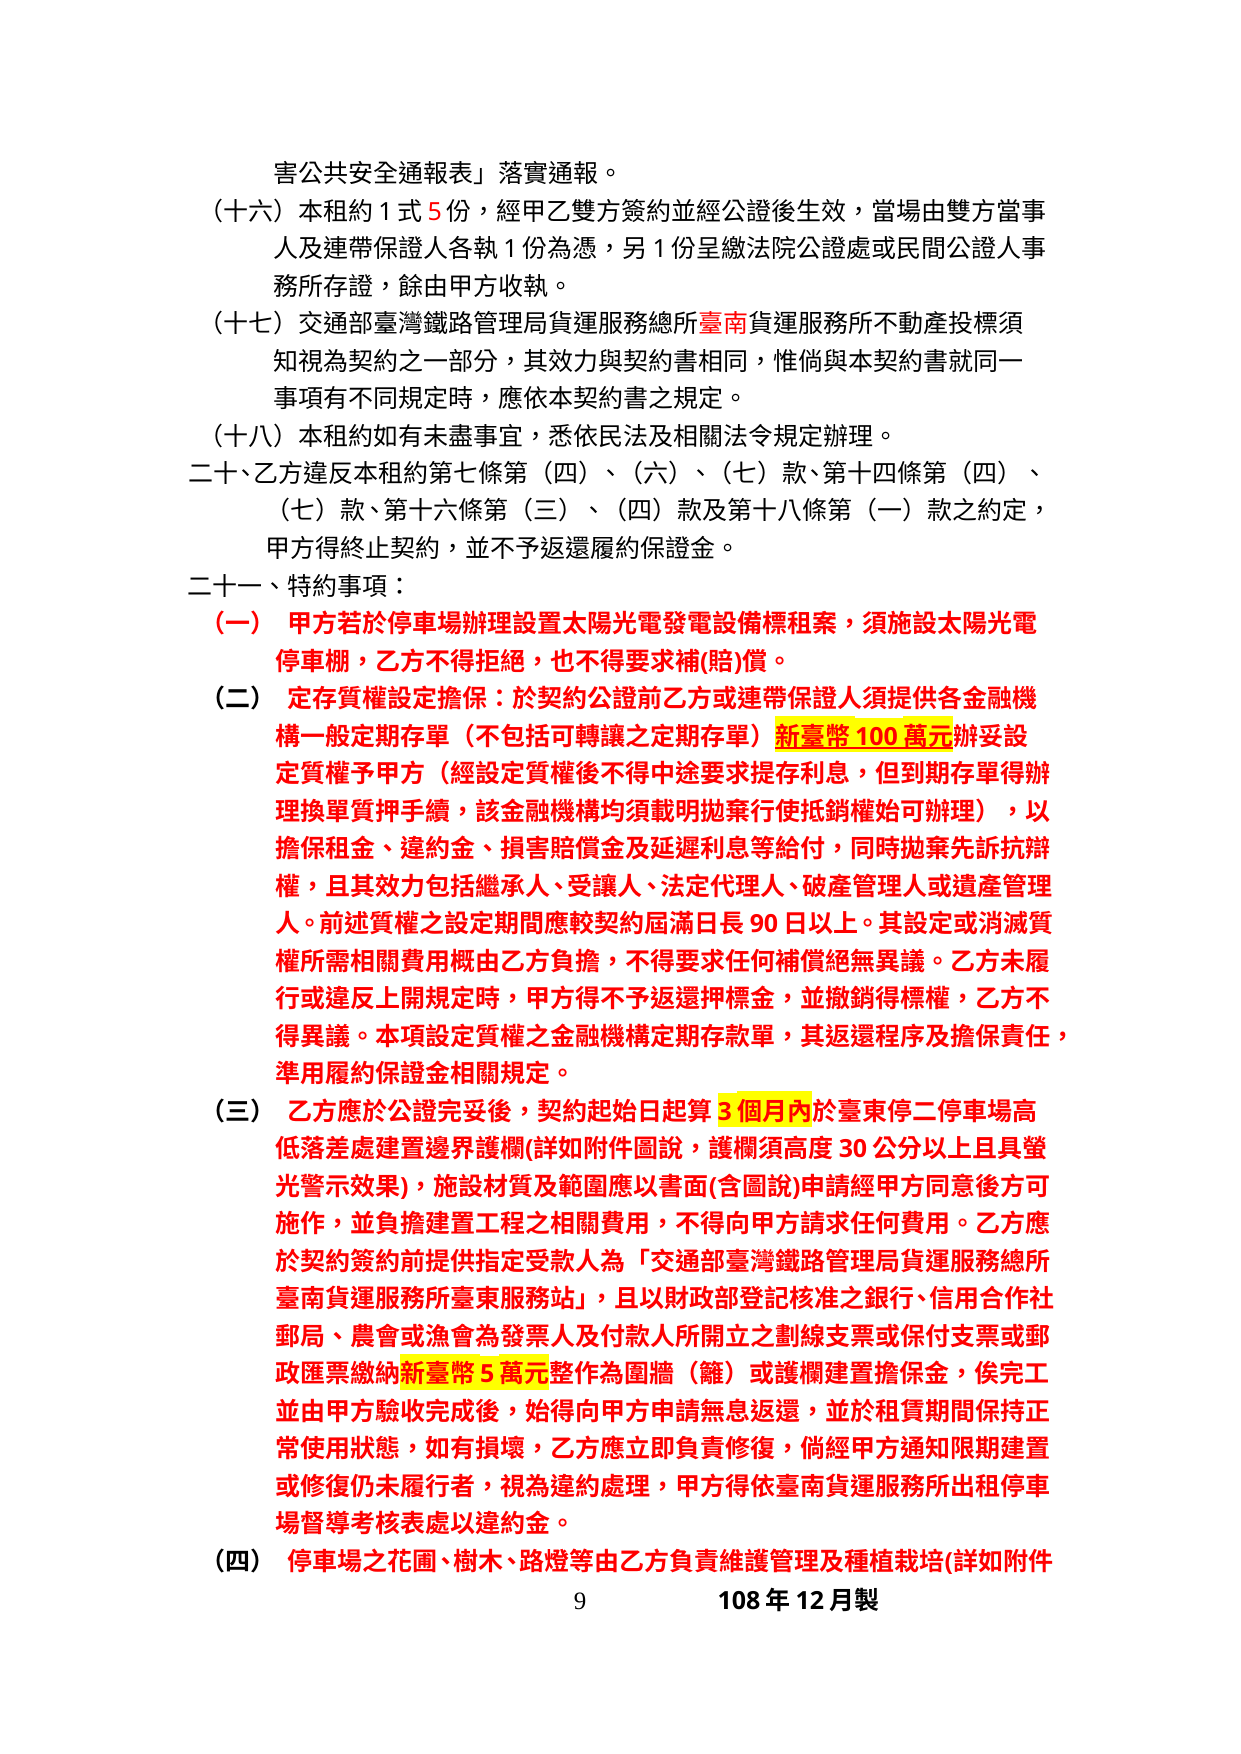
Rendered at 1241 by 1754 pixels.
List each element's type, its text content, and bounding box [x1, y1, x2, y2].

list 停車場之花圃、樹木、路燈等由乙方負責維護管理及種植栽培(詳如附件 [200, 1540, 1053, 1578]
list 交通部臺灣鐵路管理局貨運服務總所臺南貨運服務所不動產投標須知視為契約之一部分，其效力與契約書相同，惟倘與本契約書就同一事項有不同規定時，應依本契約書之規定。 [198, 303, 1047, 415]
list 甲方若於停車場辦理設置太陽光電發電設備標租案，須施設太陽光電停車棚，乙方不得拒絕，也不得要求補(賠)償。 [200, 603, 1053, 678]
text 二十一、特約事項： [187, 565, 1053, 603]
list 乙方應於公證完妥後，契約起始日起算3個月內於臺東停二停車場高低落差處建置邊界護欄(詳如附件圖說，護欄須高度30公分以上且具螢光警示效果)，施設材質及範圍應以書面(含圖說)申請經甲方同意後方可施作，並負擔建置工程之相關費用，不得向甲方請求任何費用。乙方應於契約簽約前提供指定受款人為「交通部臺灣鐵路管理局貨運服務總所臺南貨運服務所臺東服務站」，且以財政部登記核准之銀行、信用合作社、郵局、農會或漁會為發票人及付款人所開立之劃線支票或保付支票或郵政匯票繳納新臺幣5萬元整作為圍牆（籬）或護欄建置擔保金，俟完工並由甲方驗收完成後，始得向甲方申請無息返還，並於租賃期間保持正常使用狀態，如有損壞，乙方應立即負責修復，倘經甲方通知限期建置或修復仍未履行者，視為違約處理，甲方得依臺南貨運服務所出租停車場督導考核表處以違約金。 [200, 1090, 1053, 1540]
list 定存質權設定擔保：於契約公證前乙方或連帶保證人須提供各金融機構一般定期存單（不包括可轉讓之定期存單）新臺幣100萬元辦妥設定質權予甲方（經設定質權後不得中途要求提存利息，但到期存單得辦理換單質押手續，該金融機構均須載明拋棄行使抵銷權始可辦理），以擔保租金、違約金、損害賠償金及延遲利息等給付，同時拋棄先訴抗辯權，且其效力包括繼承人、受讓人、法定代理人、破產管理人或遺產管理人。前述質權之設定期間應較契約屆滿日長90日以上。其設定或消滅質權所需相關費用概由乙方負擔，不得要求任何補償絕無異議。乙方未履行或違反上開規定時，甲方得不予返還押標金，並撤銷得標權，乙方不得異議。本項設定質權之金融機構定期存款單，其返還程序及擔保責任，準用履約保證金相關規定。 [200, 678, 1053, 1090]
text 二十、乙方違反本租約第七條第（四）、（六）、（七）款、第十四條第（四）、（七）款、第十六條第（三）、（四）款及第十八條第（一）款之約定，甲方得終止契約，並不予返還履約保證金。 [189, 453, 1053, 565]
list 本租約如有未盡事宜，悉依民法及相關法令規定辦理。 [198, 415, 1047, 453]
list 害公共安全通報表」落實通報。 [198, 153, 1047, 190]
list 本租約1式5份，經甲乙雙方簽約並經公證後生效，當場由雙方當事人及連帶保證人各執1份為憑，另1份呈繳法院公證處或民間公證人事務所存證，餘由甲方收執。 [198, 190, 1047, 303]
